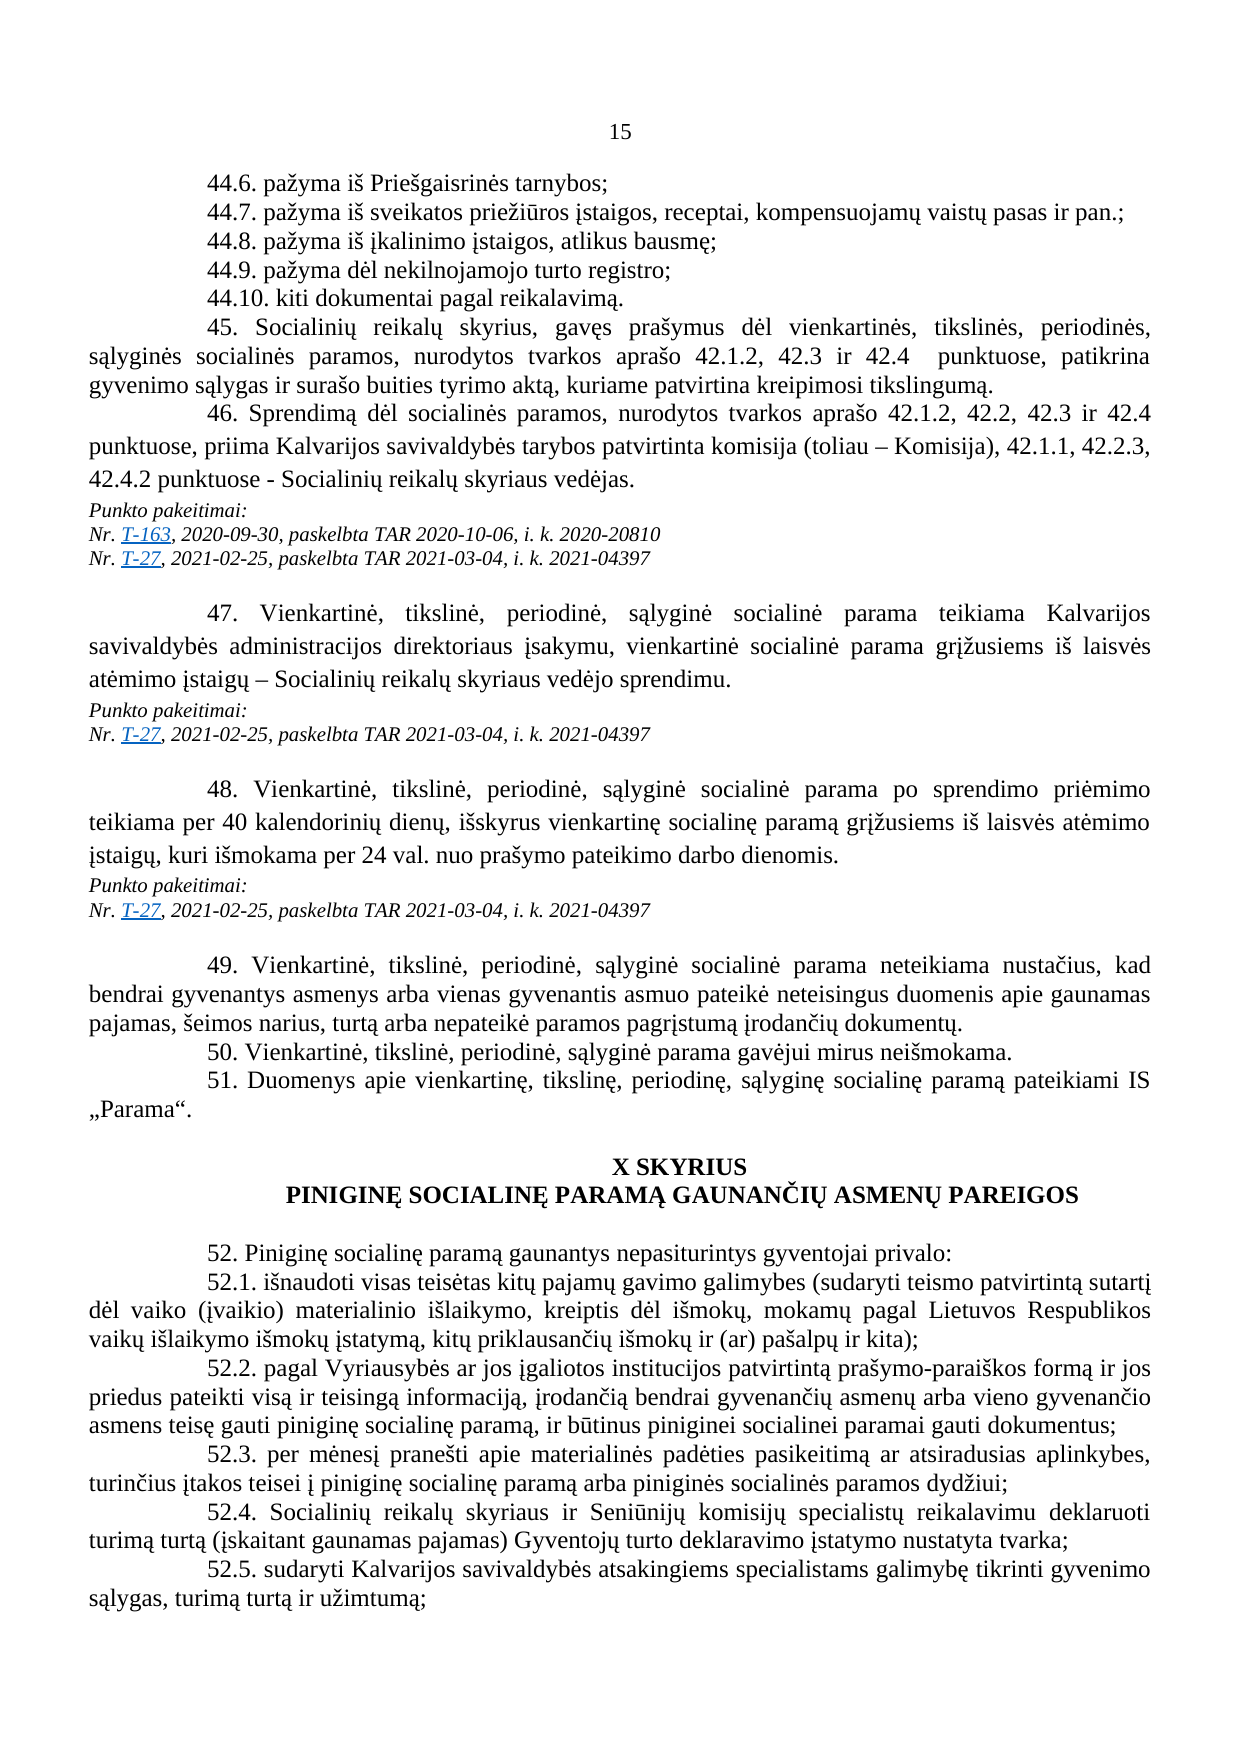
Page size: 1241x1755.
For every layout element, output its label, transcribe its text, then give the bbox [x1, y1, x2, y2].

text 44.10. kiti dokumentai pagal reikalavimą. [89, 283, 1152, 312]
text 52.5. sudaryti Kalvarijos savivaldybės atsakingiems specialistams galimybę tikrinti gyvenimo sąlygas, turimą turtą ir užimtumą; [89, 1554, 1152, 1612]
text 44.8. pažyma iš įkalinimo įstaigos, atlikus bausmę; [89, 226, 1152, 255]
text Nr. T-27, 2021-02-25, paskelbta TAR 2021-03-04, i. k. 2021-04397 [89, 722, 1152, 746]
text PINIGINĘ SOCIALINĘ PARAMĄ GAUNANČIŲ ASMENŲ PAREIGOS [89, 1180, 1152, 1209]
text 51. Duomenys apie vienkartinę, tikslinę, periodinę, sąlyginę socialinę paramą pateikiami IS „Parama“. [89, 1065, 1152, 1123]
text Nr. T-163, 2020-09-30, paskelbta TAR 2020-10-06, i. k. 2020-20810 [89, 522, 1152, 546]
text 46. Sprendimą dėl socialinės paramos, nurodytos tvarkos aprašo 42.1.2, 42.2, 42.3 ir 42.4 punktuose, priima Kalvarijos savivaldybės tarybos patvirtinta komisija (toliau – Komisija), 42.1.1, 42.2.3, 42.4.2 punktuose - Socialinių reikalų skyriaus vedėjas. [89, 398, 1152, 493]
text 49. Vienkartinė, tikslinė, periodinė, sąlyginė socialinė parama neteikiama nustačius, kad bendrai gyvenantys asmenys arba vienas gyvenantis asmuo pateikė neteisingus duomenis apie gaunamas pajamas, šeimos narius, turtą arba nepateikė paramos pagrįstumą įrodančių dokumentų. [89, 950, 1152, 1037]
text 52.4. Socialinių reikalų skyriaus ir Seniūnijų komisijų specialistų reikalavimu deklaruoti turimą turtą (įskaitant gaunamas pajamas) Gyventojų turto deklaravimo įstatymo nustatyta tvarka; [89, 1497, 1152, 1554]
text 52.3. per mėnesį pranešti apie materialinės padėties pasikeitimą ar atsiradusias aplinkybes, turinčius įtakos teisei į piniginę socialinę paramą arba piniginės socialinės paramos dydžiui; [89, 1439, 1152, 1497]
text Punkto pakeitimai: [89, 497, 1152, 522]
text 45. Socialinių reikalų skyrius, gavęs prašymus dėl vienkartinės, tikslinės, periodinės, sąlyginės socialinės paramos, nurodytos tvarkos aprašo 42.1.2, 42.3 ir 42.4 punktuose, patikrina gyvenimo sąlygas ir surašo buities tyrimo aktą, kuriame patvirtina kreipimosi tikslingumą. [89, 312, 1152, 398]
text 52.2. pagal Vyriausybės ar jos įgaliotos institucijos patvirtintą prašymo-paraiškos formą ir jos priedus pateikti visą ir teisingą informaciją, įrodančią bendrai gyvenančių asmenų arba vieno gyvenančio asmens teisę gauti piniginę socialinę paramą, ir būtinus piniginei socialinei paramai gauti dokumentus; [89, 1353, 1152, 1439]
text 50. Vienkartinė, tikslinė, periodinė, sąlyginė parama gavėjui mirus neišmokama. [89, 1037, 1152, 1065]
text Nr. T-27, 2021-02-25, paskelbta TAR 2021-03-04, i. k. 2021-04397 [89, 897, 1152, 922]
text 47. Vienkartinė, tikslinė, periodinė, sąlyginė socialinė parama teikiama Kalvarijos savivaldybės administracijos direktoriaus įsakymu, vienkartinė socialinė parama grįžusiems iš laisvės atėmimo įstaigų – Socialinių reikalų skyriaus vedėjo sprendimu. [89, 598, 1152, 693]
text X SKYRIUS [89, 1152, 1152, 1180]
text 52. Piniginę socialinę paramą gaunantys nepasiturintys gyventojai privalo: [89, 1238, 1152, 1267]
text 52.1. išnaudoti visas teisėtas kitų pajamų gavimo galimybes (sudaryti teismo patvirtintą sutartį dėl vaiko (įvaikio) materialinio išlaikymo, kreiptis dėl išmokų, mokamų pagal Lietuvos Respublikos vaikų išlaikymo išmokų įstatymą, kitų priklausančių išmokų ir (ar) pašalpų ir kita); [89, 1267, 1152, 1353]
text Nr. T-27, 2021-02-25, paskelbta TAR 2021-03-04, i. k. 2021-04397 [89, 546, 1152, 570]
text 44.6. pažyma iš Priešgaisrinės tarnybos; [89, 168, 1152, 197]
text 48. Vienkartinė, tikslinė, periodinė, sąlyginė socialinė parama po sprendimo priėmimo teikiama per 40 kalendorinių dienų, išskyrus vienkartinę socialinę paramą grįžusiems iš laisvės atėmimo įstaigų, kuri išmokama per 24 val. nuo prašymo pateikimo darbo dienomis. [89, 774, 1152, 869]
text 44.9. pažyma dėl nekilnojamojo turto registro; [89, 255, 1152, 283]
text Punkto pakeitimai: [89, 873, 1152, 897]
text Punkto pakeitimai: [89, 697, 1152, 722]
text 44.7. pažyma iš sveikatos priežiūros įstaigos, receptai, kompensuojamų vaistų pasas ir pan.; [89, 197, 1152, 226]
